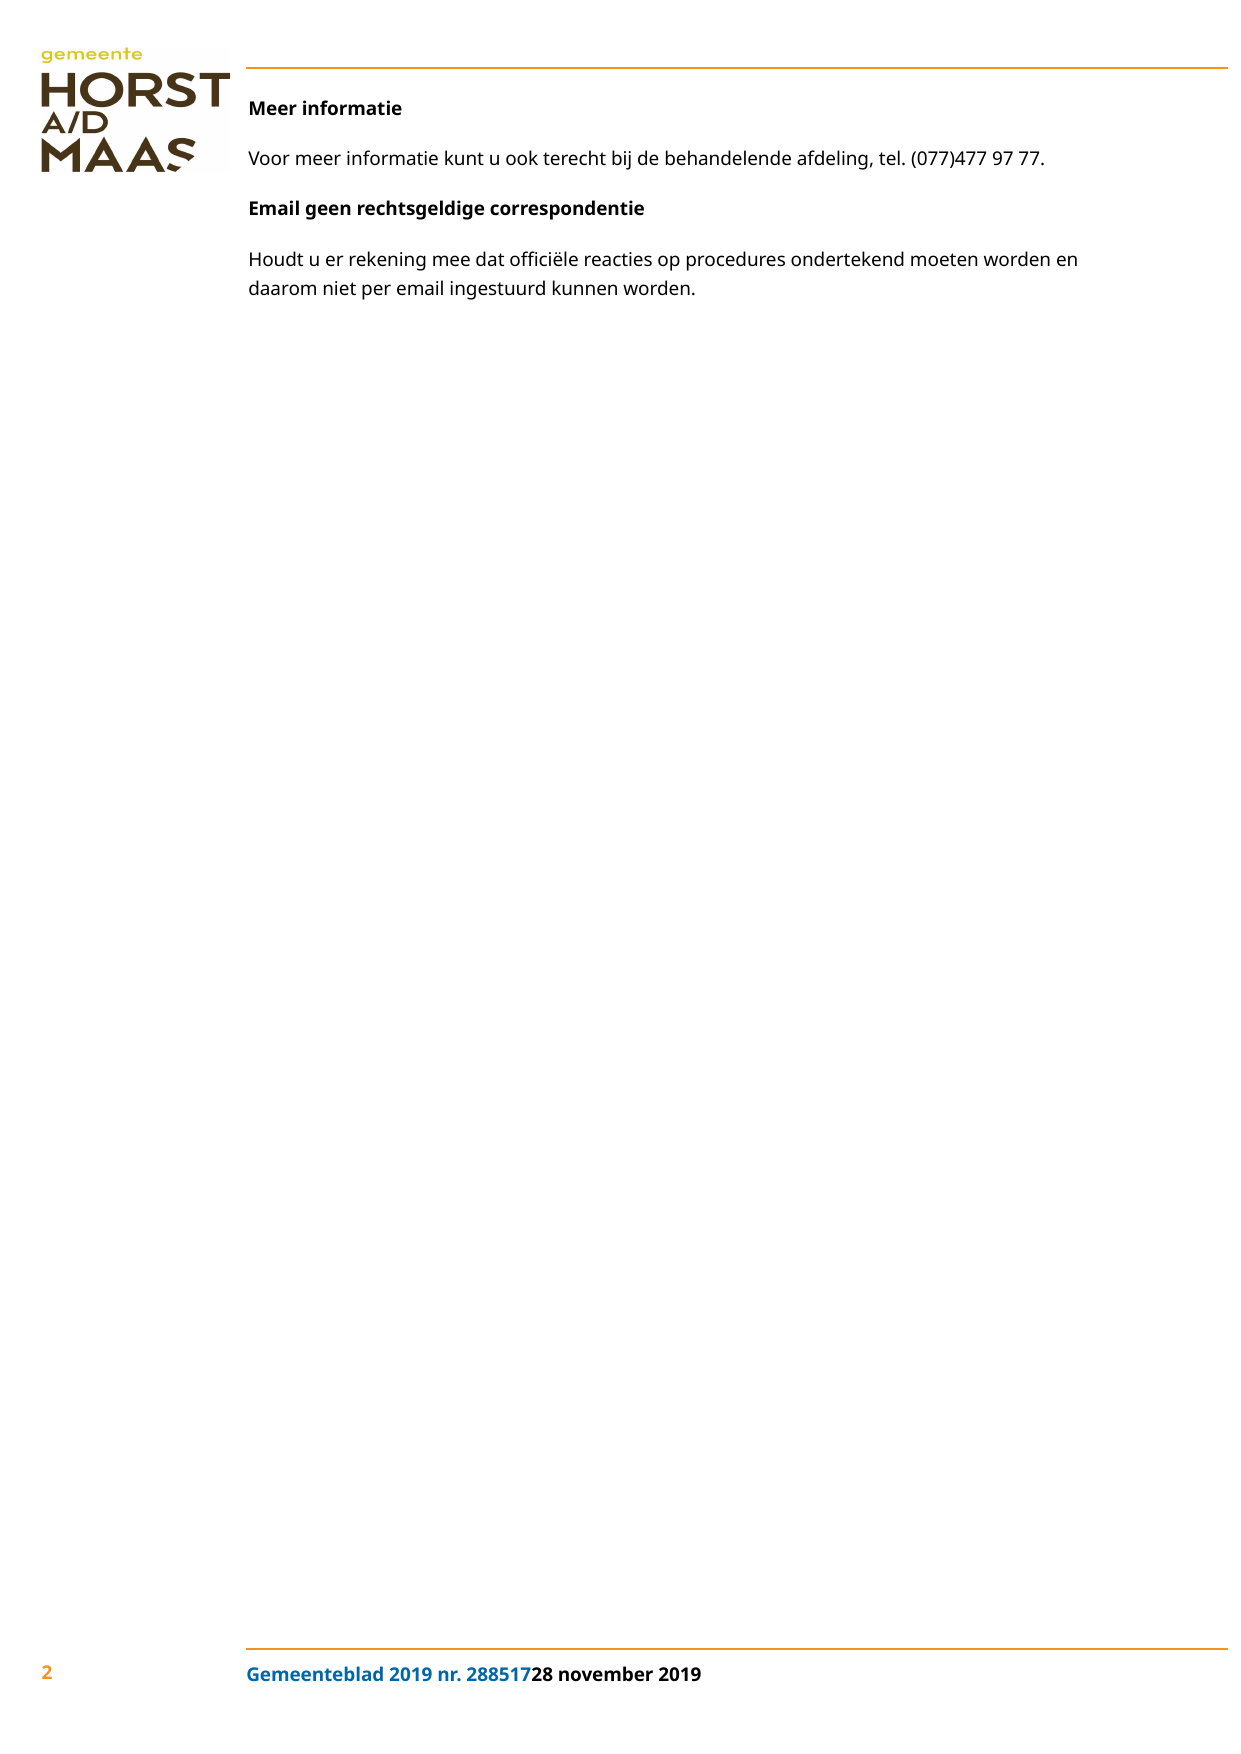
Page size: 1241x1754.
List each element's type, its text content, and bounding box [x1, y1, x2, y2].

text Houdt u er rekening mee dat officiële reacties op procedures ondertekend moeten worden en daarom niet per email ingestuurd kunnen worden. [248, 246, 1152, 301]
text Meer informatie [248, 95, 1152, 121]
text Voor meer informatie kunt u ook terecht bij de behandelende afdeling, tel. (077)477 97 77. [248, 145, 1152, 171]
picture [41, 47, 231, 172]
text Email geen rechtsgeldige correspondentie [248, 196, 1152, 221]
